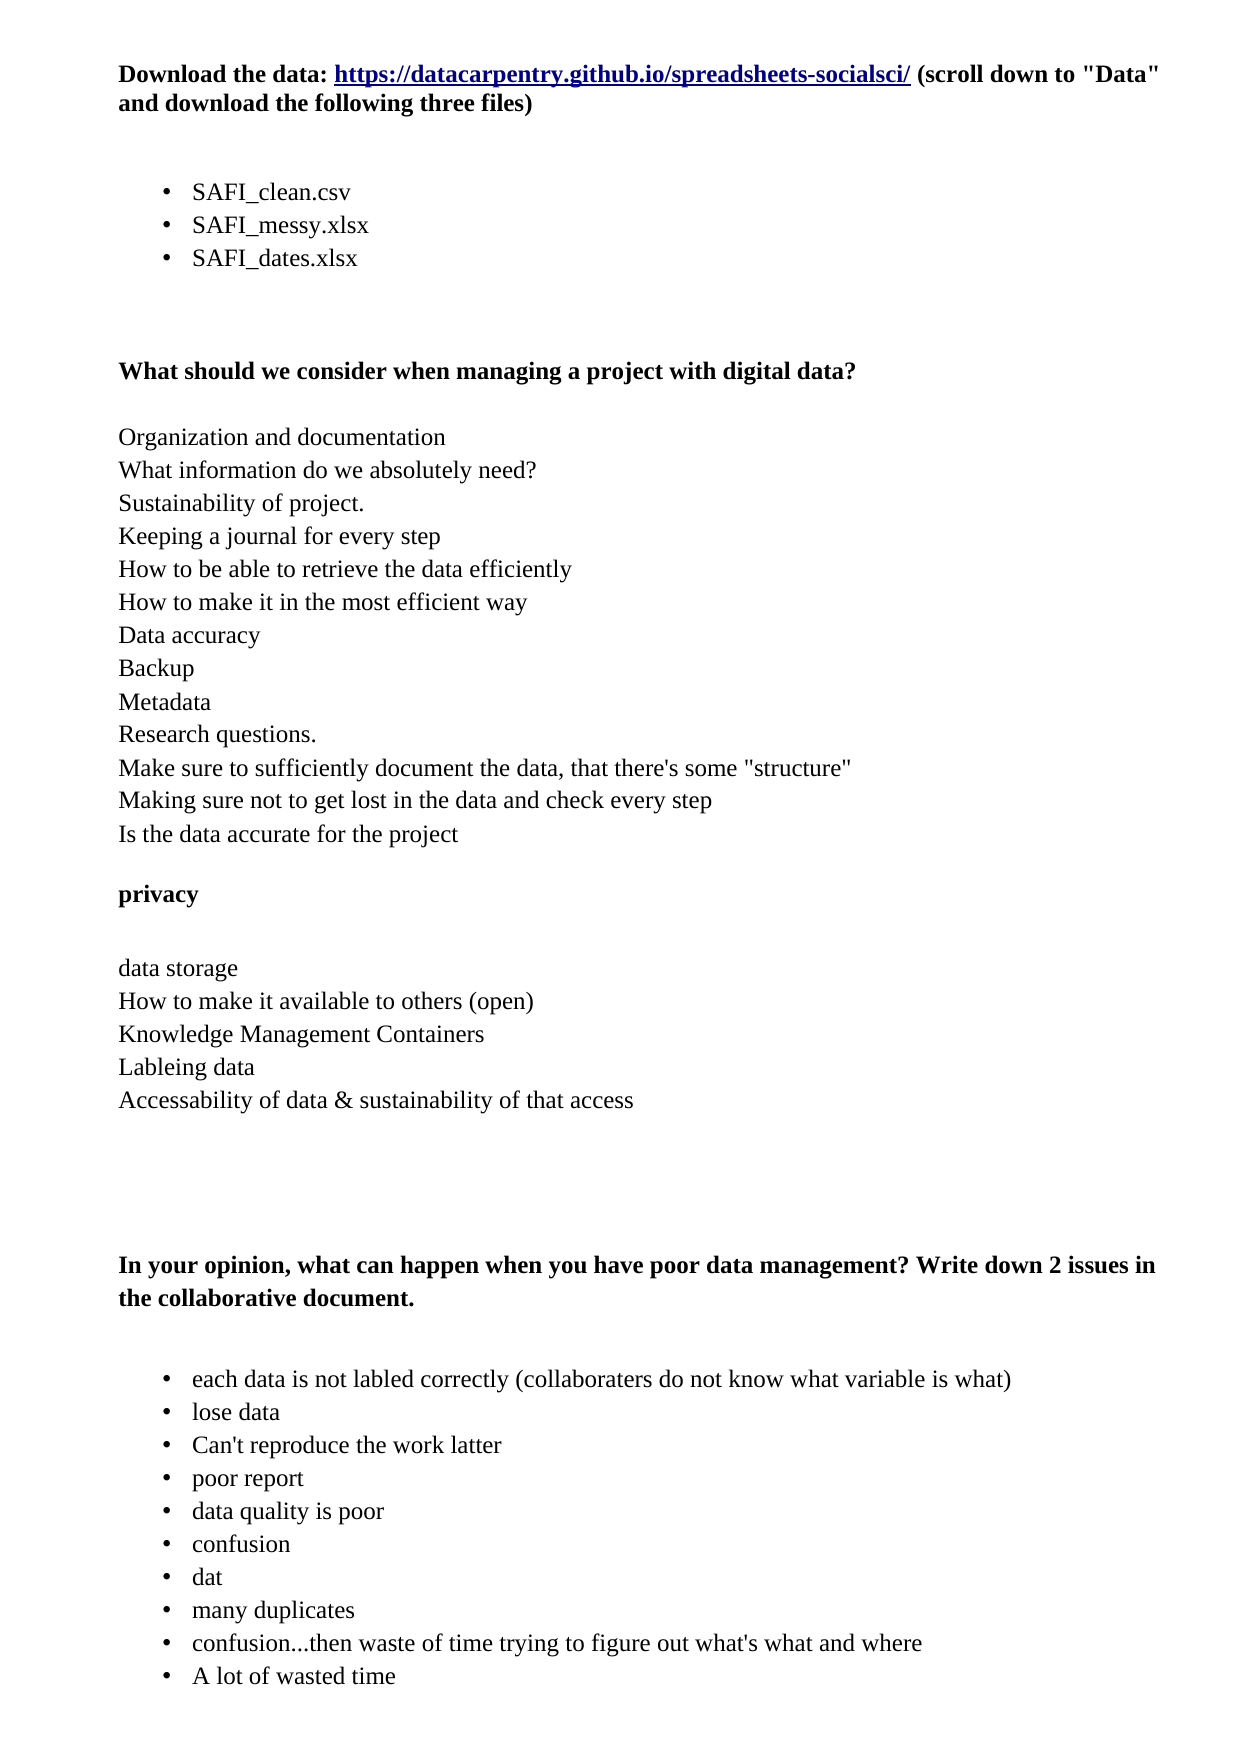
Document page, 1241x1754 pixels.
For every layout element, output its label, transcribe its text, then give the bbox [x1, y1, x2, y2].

list confusion [162, 1529, 1181, 1558]
list SAFI_messy.xlsx [162, 210, 1181, 238]
list A lot of wasted time [162, 1661, 1181, 1690]
list confusion...then waste of time trying to figure out what's what and where [162, 1628, 1181, 1657]
list poor report [162, 1463, 1181, 1492]
list lose data [162, 1397, 1181, 1426]
list SAFI_dates.xlsx [162, 243, 1181, 271]
subtitle Download the data: https://datacarpentry.github.io/spreadsheets-socialsci/ (scroll down to "Data" and download the following three files) [118, 59, 1181, 117]
list many duplicates [162, 1595, 1181, 1624]
text What should we consider when managing a project with digital data? Organization and documentation What information do we absolutely need? Sustainability of project. Keeping a journal for every step How to be able to retrieve the data efficiently How to make it in the most efficient way Data accuracy Backup Metadata Research questions. Make sure to sufficiently document the data, that there's some "structure" Making sure not to get lost in the data and check every step Is the data accurate for the project [118, 290, 1181, 847]
list dat [162, 1562, 1181, 1591]
list each data is not labled correctly (collaboraters do not know what variable is what) [162, 1364, 1181, 1393]
list Can't reproduce the work latter [162, 1430, 1181, 1459]
subtitle privacy [118, 879, 1181, 907]
list SAFI_clean.csv [162, 177, 1181, 205]
text data storage How to make it available to others (open) Knowledge Management Containers Lableing data Accessability of data & sustainability of that access In your opinion, what can happen when you have poor data management? Write down 2 issues in the collaborative document. [118, 920, 1181, 1345]
list data quality is poor [162, 1496, 1181, 1525]
